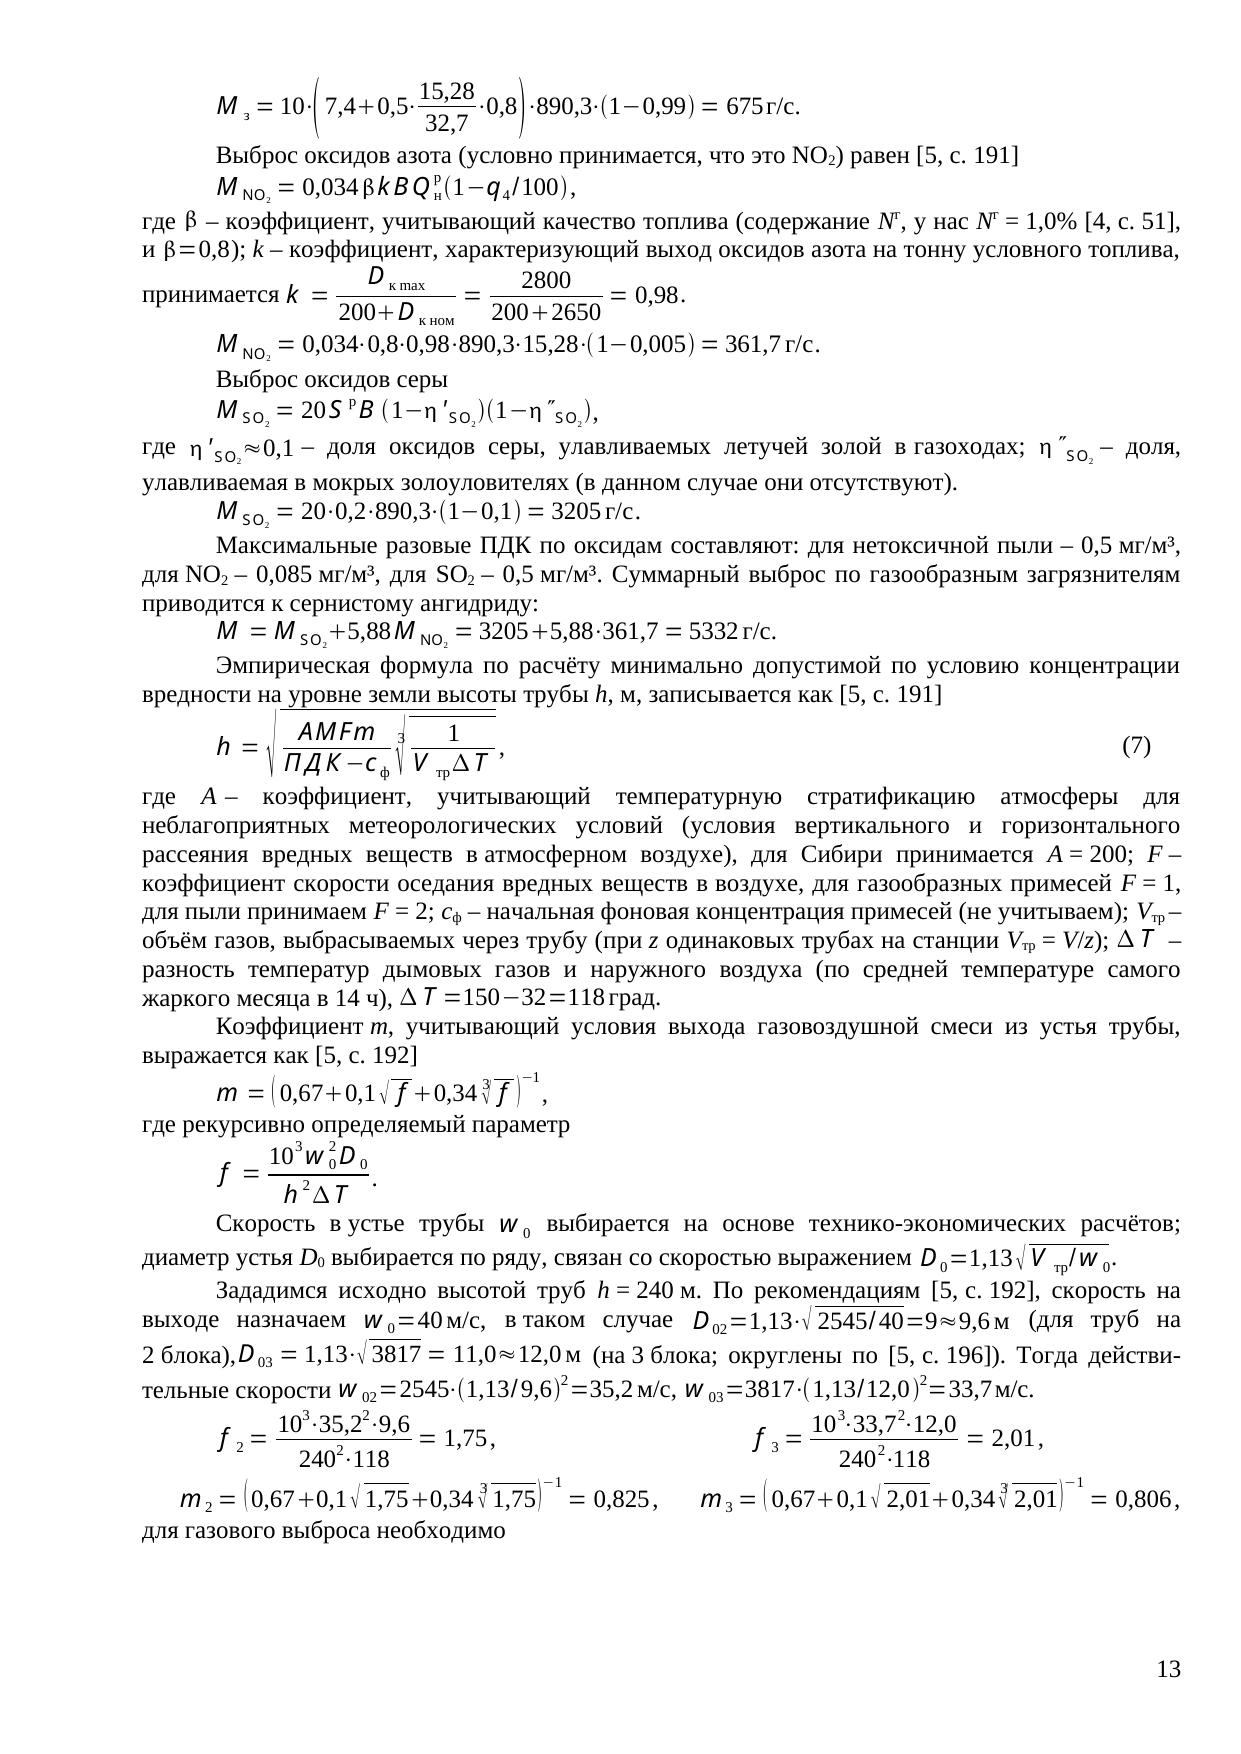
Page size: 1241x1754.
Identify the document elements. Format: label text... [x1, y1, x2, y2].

text Выброс оксидов серы [142, 364, 1181, 393]
text Скорость в устье трубы выбирается на основе технико-экономических расчётов; диаметр устья D0 выбирается по ряду, связан со скоростью выражением . [142, 1208, 1181, 1276]
text Коэффициент m, учитывающий условия выхода газовоздушной смеси из устья трубы, выражается как [5, с. 192] [142, 1011, 1181, 1069]
text . [142, 1138, 1181, 1208]
text Выброс оксидов азота (условно принимается, что это NO2) равен [5, с. 191] [142, 140, 1181, 168]
text где – коэффициент, учитывающий качество топлива (содержание Nг, у нас Nг = 1,0% [4, с. 51], и ); k – коэффициент, характеризующий выход оксидов азота на тонну условного топлива, принимается . [142, 168, 1181, 329]
text для газового выброса необходимо [142, 1473, 1181, 1544]
text Зададимся исходно высотой труб h = 240 м. По рекомендациям [5, с. 192], скорость на выходе назначаем в таком случае (для труб на 2 блока), (на 3 блока; округлены по [5, с. 196]). Тогда действи­тельные скорости [142, 1276, 1181, 1406]
text Максимальные разовые ПДК по оксидам составляют: для нетоксичной пыли – 0,5 мг/м³, для NO2 – 0,085 мг/м³, для SO2 – 0,5 мг/м³. Суммарный выброс по газообразным загрязнителям приводится к сернистому ангидриду: [142, 531, 1181, 617]
text . [142, 329, 1181, 364]
text , где – доля оксидов серы, улавливаемых летучей золой в газоходах; – доля, улавливаемая в мокрых золоуловителях (в данном случае они отсутствуют). [142, 393, 1181, 496]
text . [142, 496, 1181, 531]
text Эмпирическая формула по расчёту минимально допустимой по условию концентрации вредности на уровне земли высоты трубы h, м, записывается как [5, с. 191] [142, 651, 1181, 708]
text , где рекурсивно определяемый параметр [142, 1069, 1181, 1138]
text (7) где А – коэффициент, учитывающий температурную стратификацию атмосферы для неблагоприятных метеорологических условий (условия вертикального и горизонтального рассеяния вредных веществ в атмосферном воздухе), для Сибири принимается А = 200; F – коэффициент скорости оседания вредных веществ в воздухе, для газообразных примесей F = 1, для пыли принимаем F = 2; cф – начальная фоновая концентрация примесей (не учитываем); Vтр – объём газов, выбрасываемых через трубу (при z одинаковых трубах на станции Vтр = V/z); – разность температур дымовых газов и наруж­ного воздуха (по средней температуре самого жаркого месяца в 14 ч), [142, 708, 1181, 1011]
